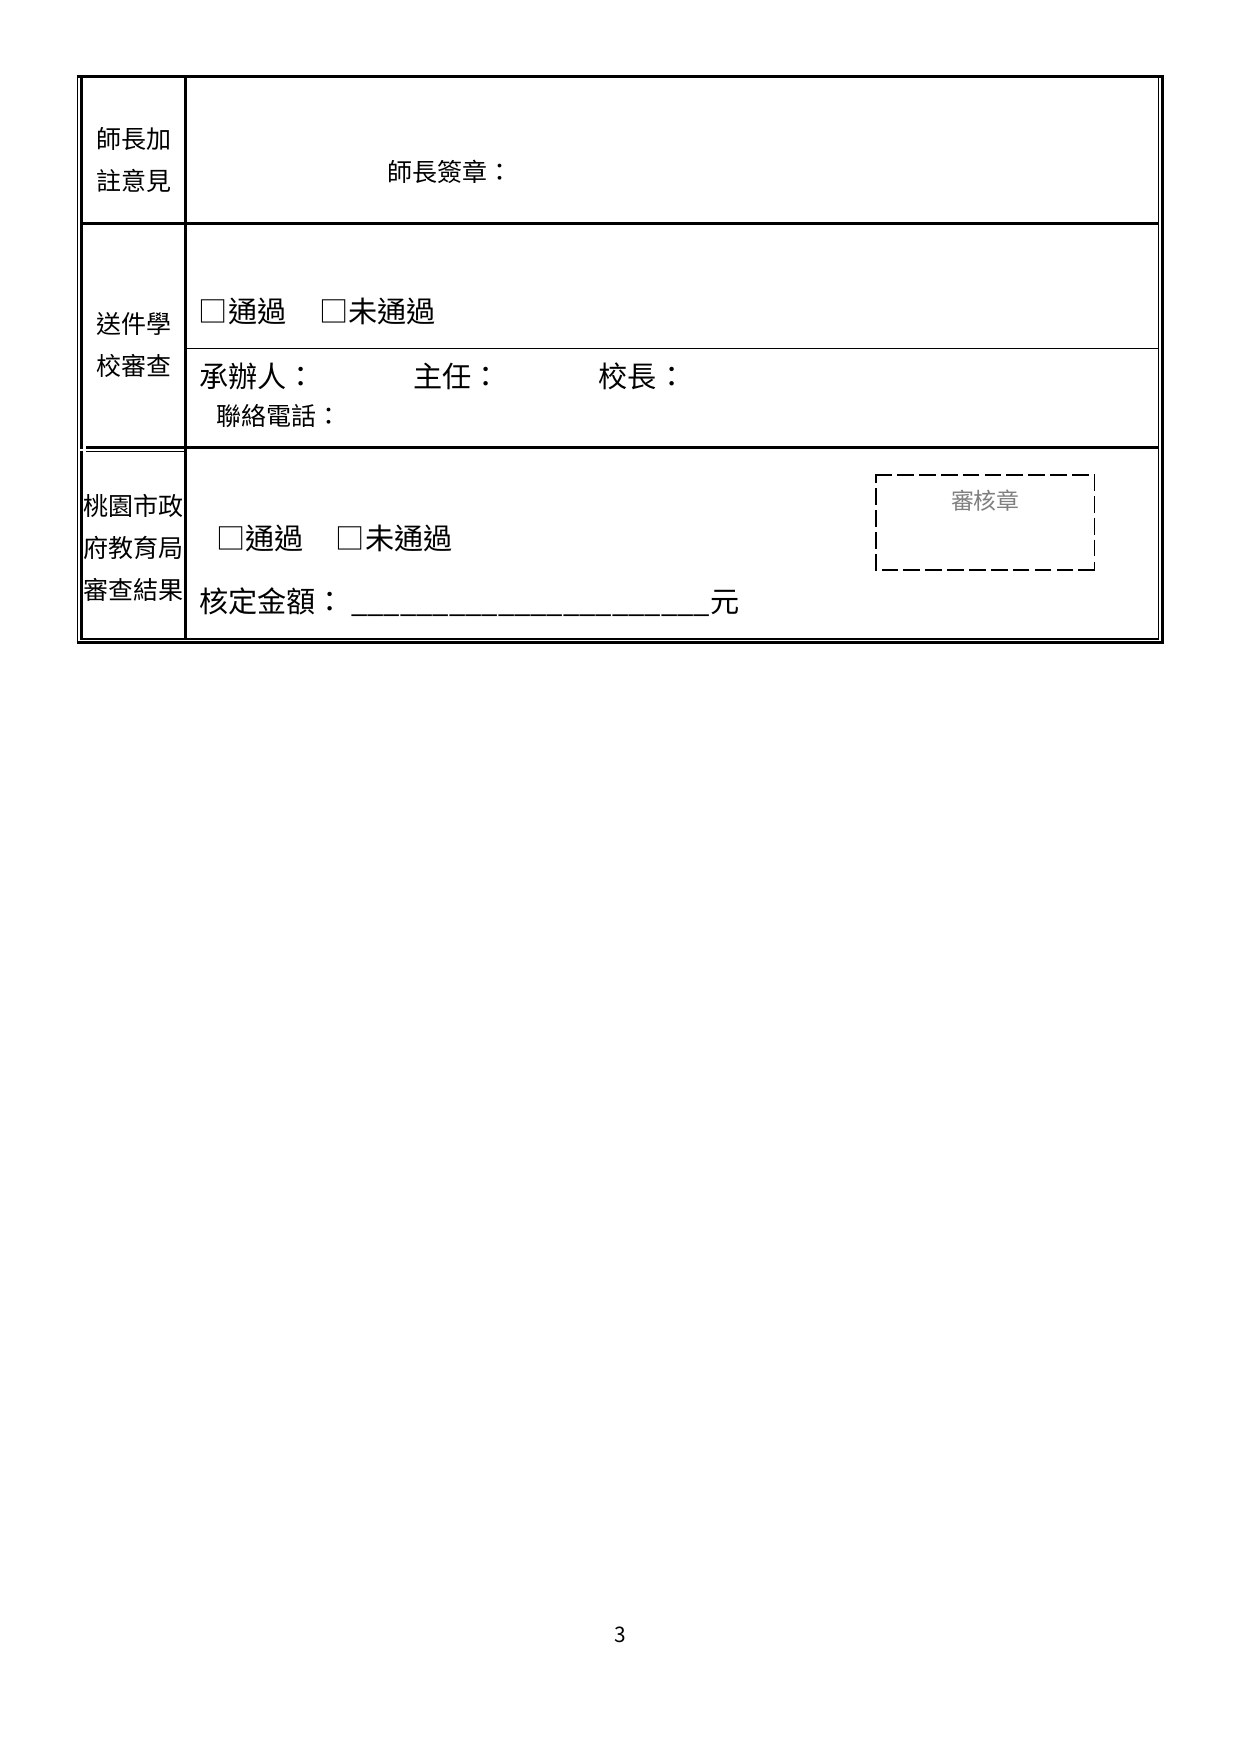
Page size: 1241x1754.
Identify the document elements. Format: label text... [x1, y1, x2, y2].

table_cell 送件學校審查 [83, 225, 184, 446]
table_cell 師長簽章： [187, 78, 1158, 222]
table_cell 承辦人： 主任： 校長： 聯絡電話： [187, 349, 1158, 446]
table_cell 師長加註意見 [83, 78, 184, 222]
table_cell □通過 □未通過 核定金額： ______________________元 [187, 449, 1158, 638]
table_cell □通過 □未通過 [187, 225, 1158, 348]
table_cell 桃園市政府教育局 審查結果 [80, 446, 184, 638]
